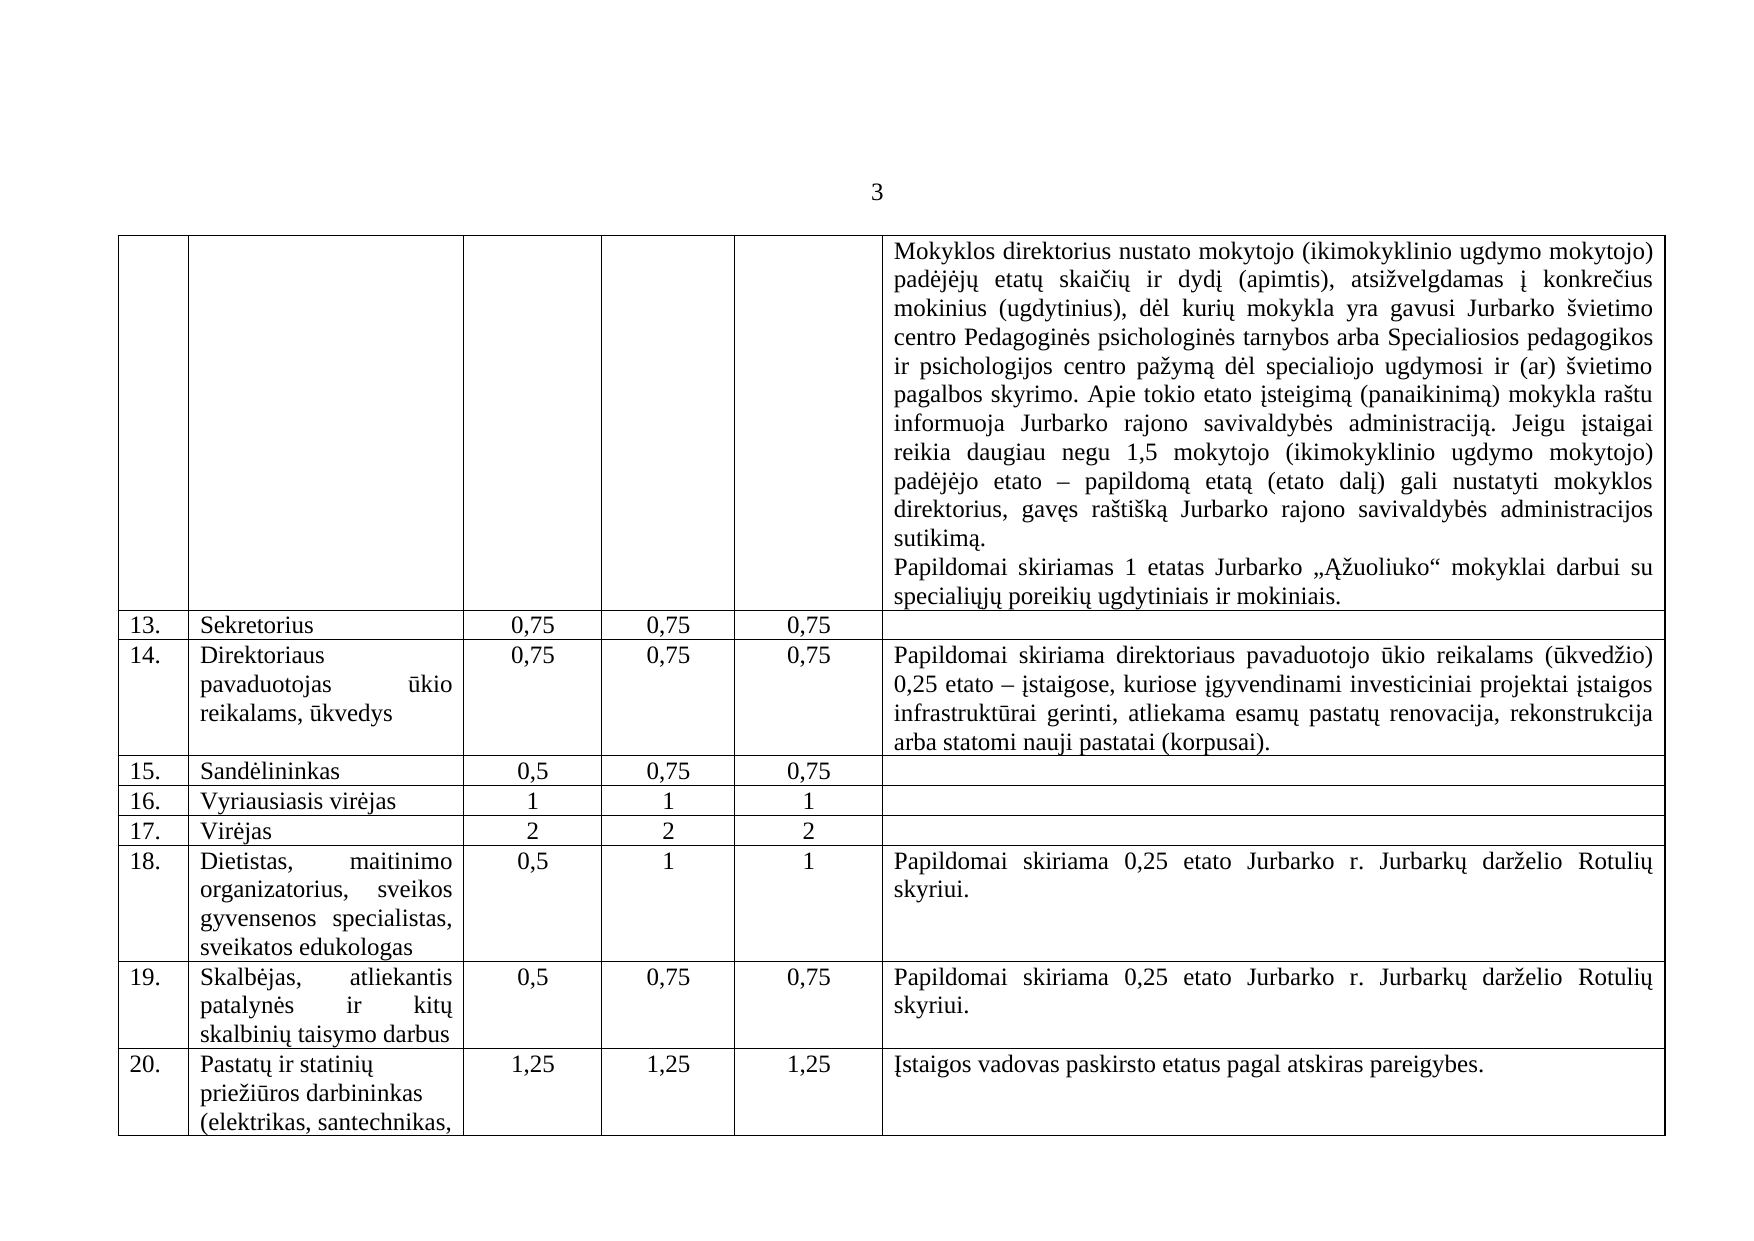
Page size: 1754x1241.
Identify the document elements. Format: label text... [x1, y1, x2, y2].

table_cell [883, 816, 1664, 845]
table_cell 17. [119, 816, 188, 845]
table_cell [464, 236, 601, 609]
table_cell Pastatų ir statinių priežiūros darbininkas (elektrikas, santechnikas, [189, 1049, 463, 1135]
table_cell 0,75 [602, 611, 734, 639]
table_cell Įstaigos vadovas paskirsto etatus pagal atskiras pareigybes. [883, 1049, 1664, 1135]
table_cell Skalbėjas, atliekantis patalynės ir kitų skalbinių taisymo darbus [189, 962, 463, 1048]
table_cell [883, 756, 1664, 785]
table_cell 1,25 [464, 1049, 601, 1135]
table_cell 2 [735, 816, 882, 845]
table_cell 19. [119, 962, 188, 1048]
table_cell [883, 786, 1664, 815]
table_cell 1 [735, 786, 882, 815]
table_cell Mokyklos direktorius nustato mokytojo (ikimokyklinio ugdymo mokytojo) padėjėjų etatų skaičių ir dydį (apimtis), atsižvelgdamas į konkrečius mokinius (ugdytinius), dėl kurių mokykla yra gavusi Jurbarko švietimo centro Pedagoginės psichologinės tarnybos arba Specialiosios pedagogikos ir psichologijos centro pažymą dėl specialiojo ugdymosi ir (ar) švietimo pagalbos skyrimo. Apie tokio etato įsteigimą (panaikinimą) mokykla raštu informuoja Jurbarko rajono savivaldybės administraciją. Jeigu įstaigai reikia daugiau negu 1,5 mokytojo (ikimokyklinio ugdymo mokytojo) padėjėjo etato – papildomą etatą (etato dalį) gali nustatyti mokyklos direktorius, gavęs raštišką Jurbarko rajono savivaldybės administracijos sutikimą. Papildomai skiriamas 1 etatas Jurbarko „Ąžuoliuko“ mokyklai darbui su specialiųjų poreikių ugdytiniais ir mokiniais. [883, 236, 1664, 609]
table_cell 1 [735, 846, 882, 961]
table_cell 2 [602, 816, 734, 845]
table_cell 1,25 [735, 1049, 882, 1135]
table_cell 2 [464, 816, 601, 845]
table_cell 15. [119, 756, 188, 785]
table_cell 0,75 [602, 756, 734, 785]
table_cell Dietistas, maitinimo organizatorius, sveikos gyvensenos specialistas, sveikatos edukologas [189, 846, 463, 961]
table_cell 0,75 [464, 611, 601, 639]
table_cell 0,5 [464, 756, 601, 785]
table_cell 0,75 [735, 640, 882, 755]
table_cell [735, 236, 882, 609]
table_cell 14. [119, 640, 188, 755]
table_cell Direktoriaus pavaduotojas ūkio reikalams, ūkvedys [189, 640, 463, 755]
table_cell 0,75 [735, 962, 882, 1048]
table_cell Vyriausiasis virėjas [189, 786, 463, 815]
table_cell Papildomai skiriama 0,25 etato Jurbarko r. Jurbarkų darželio Rotulių skyriui. [883, 962, 1664, 1048]
table_cell 13. [119, 611, 188, 639]
table_cell Papildomai skiriama 0,25 etato Jurbarko r. Jurbarkų darželio Rotulių skyriui. [883, 846, 1664, 961]
table_cell [602, 236, 734, 609]
table_cell [189, 236, 463, 609]
table_cell 16. [119, 786, 188, 815]
table_cell 0,5 [464, 846, 601, 961]
table_cell 18. [119, 846, 188, 961]
table_cell 1 [602, 846, 734, 961]
table_cell 0,75 [602, 962, 734, 1048]
table_cell 0,5 [464, 962, 601, 1048]
table_cell Papildomai skiriama direktoriaus pavaduotojo ūkio reikalams (ūkvedžio) 0,25 etato – įstaigose, kuriose įgyvendinami investiciniai projektai įstaigos infrastruktūrai gerinti, atliekama esamų pastatų renovacija, rekonstrukcija arba statomi nauji pastatai (korpusai). [883, 640, 1664, 755]
table_cell Sekretorius [189, 611, 463, 639]
table_cell 1,25 [602, 1049, 734, 1135]
table_cell 0,75 [464, 640, 601, 755]
table_cell 0,75 [735, 611, 882, 639]
table_cell 0,75 [735, 756, 882, 785]
table_cell [119, 236, 188, 609]
table_cell [883, 611, 1664, 639]
table_cell 1 [464, 786, 601, 815]
table_cell 1 [602, 786, 734, 815]
table_cell 20. [119, 1049, 188, 1135]
table_cell Sandėlininkas [189, 756, 463, 785]
table_cell 0,75 [602, 640, 734, 755]
table_cell Virėjas [189, 816, 463, 845]
